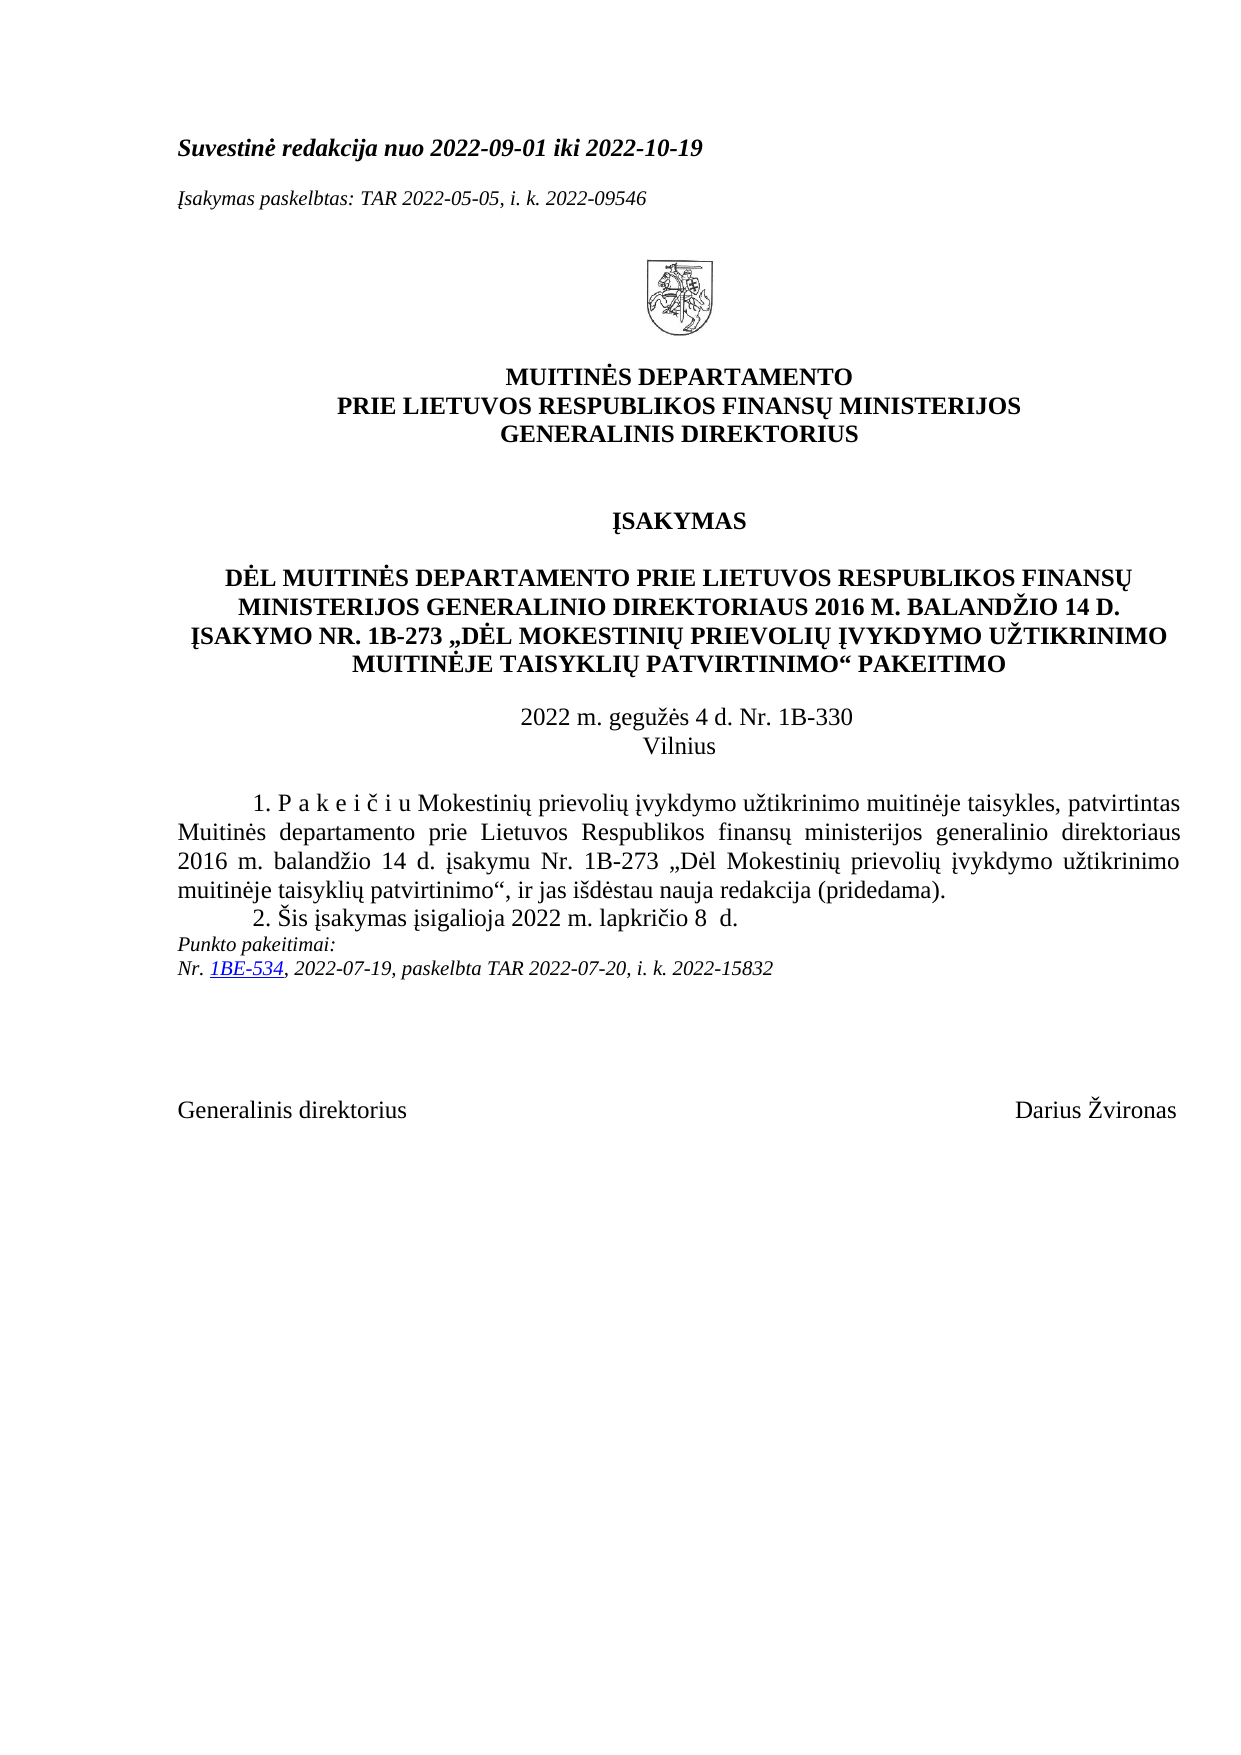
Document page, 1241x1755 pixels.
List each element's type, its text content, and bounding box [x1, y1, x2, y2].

text 2022 m. gegužės 4 d. Nr. 1B-330 [192, 702, 1181, 731]
text ĮSAKYMAS [177, 506, 1181, 534]
text Punkto pakeitimai: [177, 932, 1181, 956]
text Įsakymas paskelbtas: TAR 2022-05-05, i. k. 2022-09546 [177, 186, 1181, 210]
text GENERALINIS DIREKTORIUS [177, 419, 1181, 448]
subtitle Vilnius [177, 731, 1181, 760]
text PRIE LIETUVOS RESPUBLIKOS FINANSŲ MINISTERIJOS [177, 391, 1181, 419]
text MUITINĖS DEPARTAMENTO [177, 362, 1181, 391]
text 1. P a k e i č i u Mokestinių prievolių įvykdymo užtikrinimo muitinėje taisykles, patvirtintas Muitinės departamento prie Lietuvos Respublikos finansų ministerijos generalinio direktoriaus 2016 m. balandžio 14 d. įsakymu Nr. 1B-273 „Dėl Mokestinių prievolių įvykdymo užtikrinimo muitinėje taisyklių patvirtinimo“, ir jas išdėstau nauja redakcija (pridedama). [177, 788, 1181, 903]
text Nr. 1BE-534, 2022-07-19, paskelbta TAR 2022-07-20, i. k. 2022-15832 [177, 956, 1181, 980]
subtitle DĖL MUITINĖS DEPARTAMENTO PRIE LIETUVOS RESPUBLIKOS FINANSŲ MINISTERIJOS GENERALINIO DIREKTORIAUS 2016 M. BALANDŽIO 14 D. ĮSAKYMO NR. 1B-273 „DĖL MOKESTINIŲ PRIEVOLIŲ ĮVYKDYMO UŽTIKRINIMO MUITINĖJE TAISYKLIŲ PATVIRTINIMO“ PAKEITIMO [177, 563, 1181, 678]
text Suvestinė redakcija nuo 2022-09-01 iki 2022-10-19 [177, 133, 1181, 162]
text 2. Šis įsakymas įsigalioja 2022 m. lapkričio 8 d. [177, 903, 1181, 932]
text Generalinis direktorius Darius Žvironas [177, 1095, 1181, 1124]
